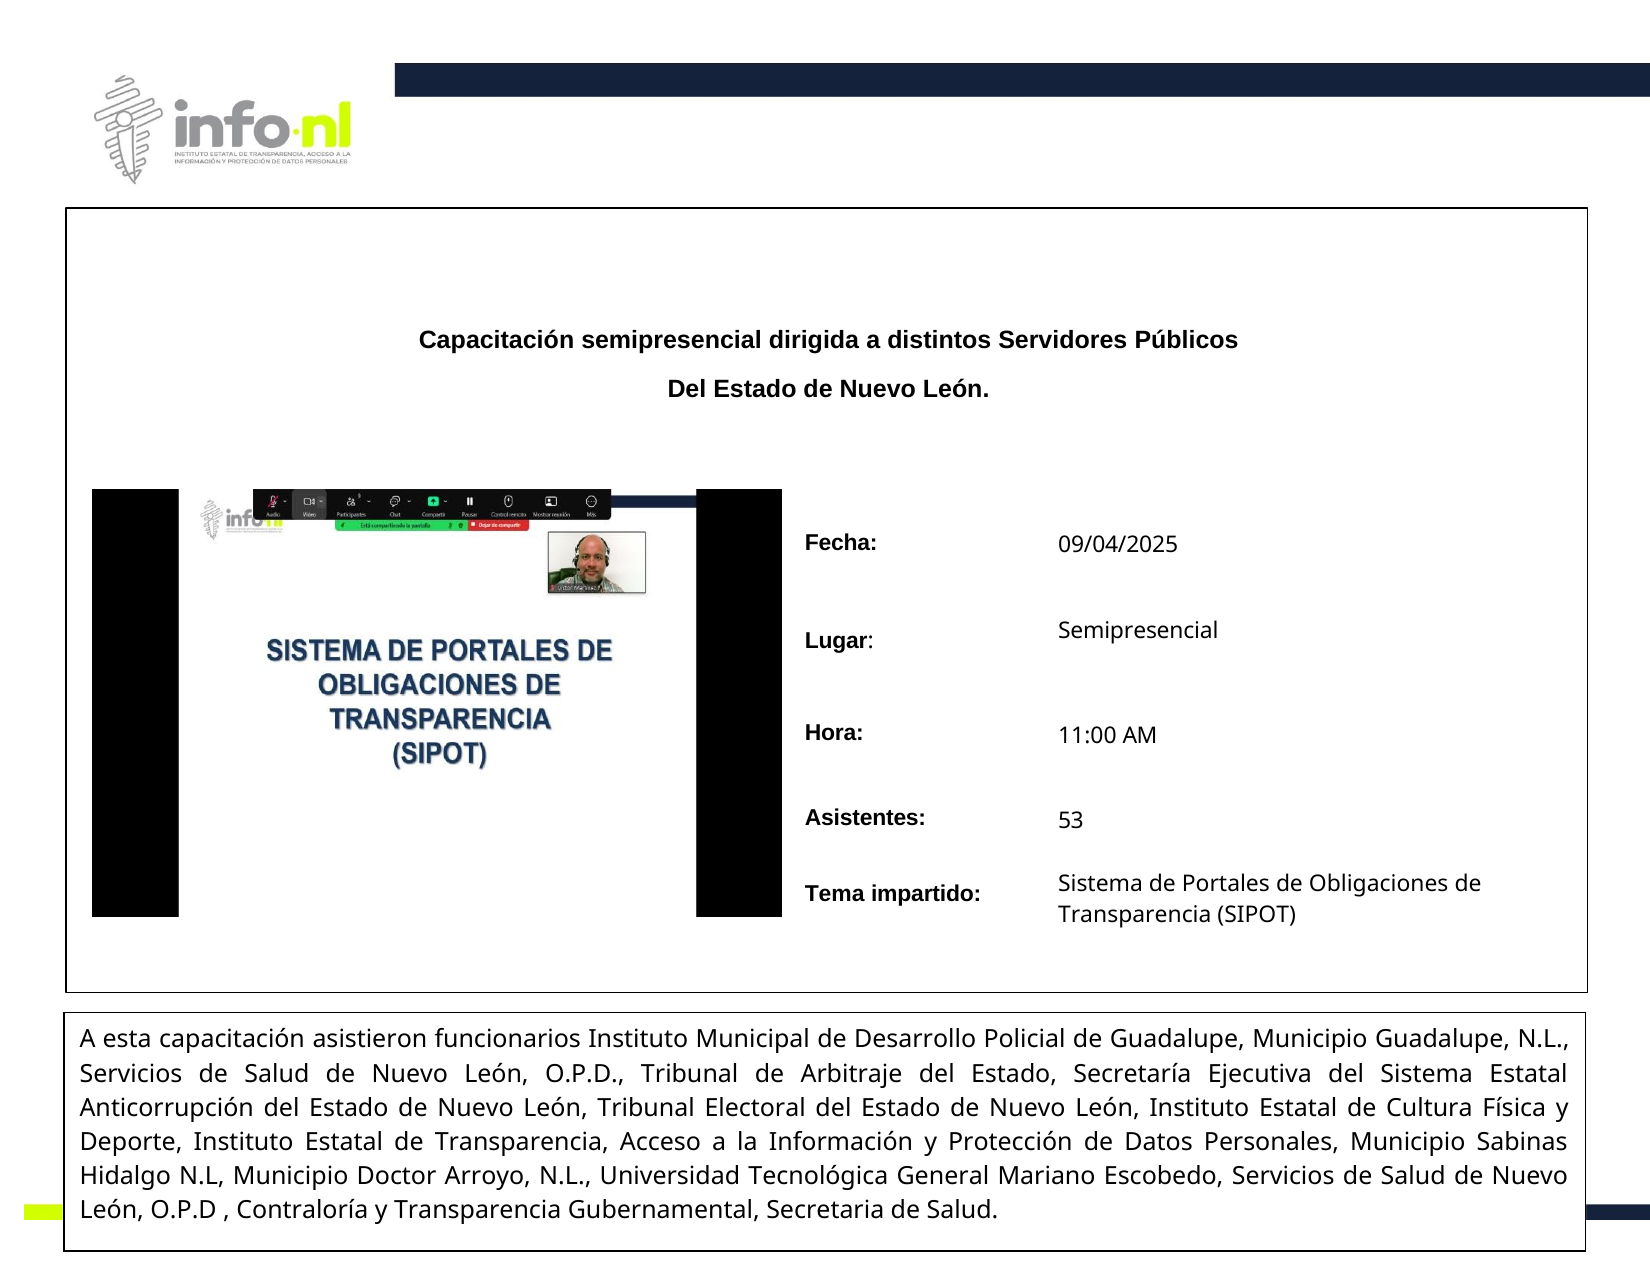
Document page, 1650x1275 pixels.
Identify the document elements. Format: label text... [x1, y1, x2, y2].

text A esta capacitación asistieron funcionarios Instituto Municipal de Desarrollo Policial de Guadalupe, Municipio Guadalupe, N.L., Servicios de Salud de Nuevo León, O.P.D., Tribunal de Arbitraje del Estado, Secretaría Ejecutiva del Sistema Estatal Anticorrupción del Estado de Nuevo León, Tribunal Electoral del Estado de Nuevo León, Instituto Estatal de Cultura Física y Deporte, Instituto Estatal de Transparencia, Acceso a la Información y Protección de Datos Personales, Municipio Sabinas Hidalgo N.L, Municipio Doctor Arroyo, N.L., Universidad Tecnológica General Mariano Escobedo, Servicios de Salud de Nuevo León, O.P.D , Contraloría y Transparencia Gubernamental, Secretaria de Salud. [79, 1021, 1570, 1226]
